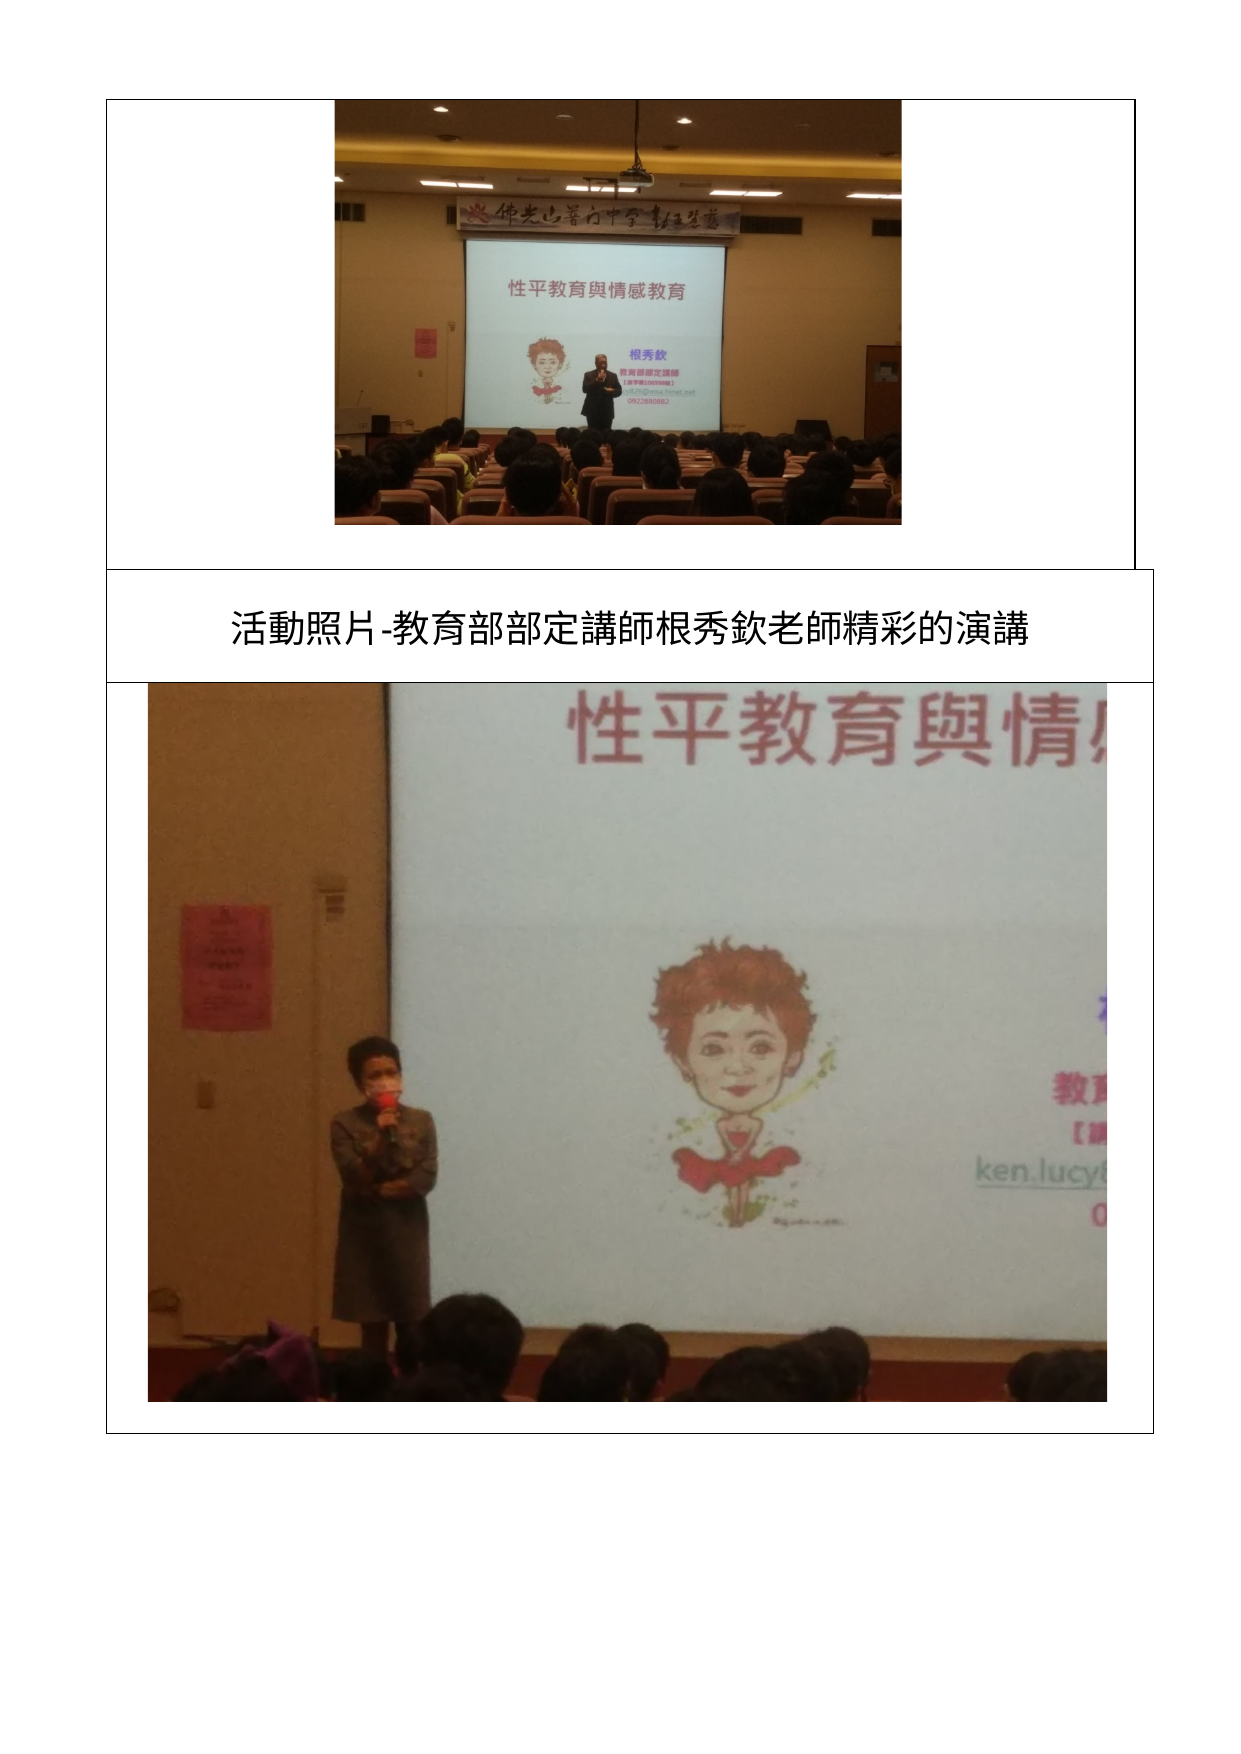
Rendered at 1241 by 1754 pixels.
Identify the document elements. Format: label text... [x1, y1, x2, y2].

table_cell [107, 100, 1134, 569]
picture [334, 100, 902, 525]
table_cell 活動照片-教育部部定講師根秀欽老師精彩的演講 [107, 570, 1153, 682]
table_cell [107, 683, 1153, 1433]
table_cell [1136, 99, 1154, 569]
picture [147, 683, 1108, 1402]
